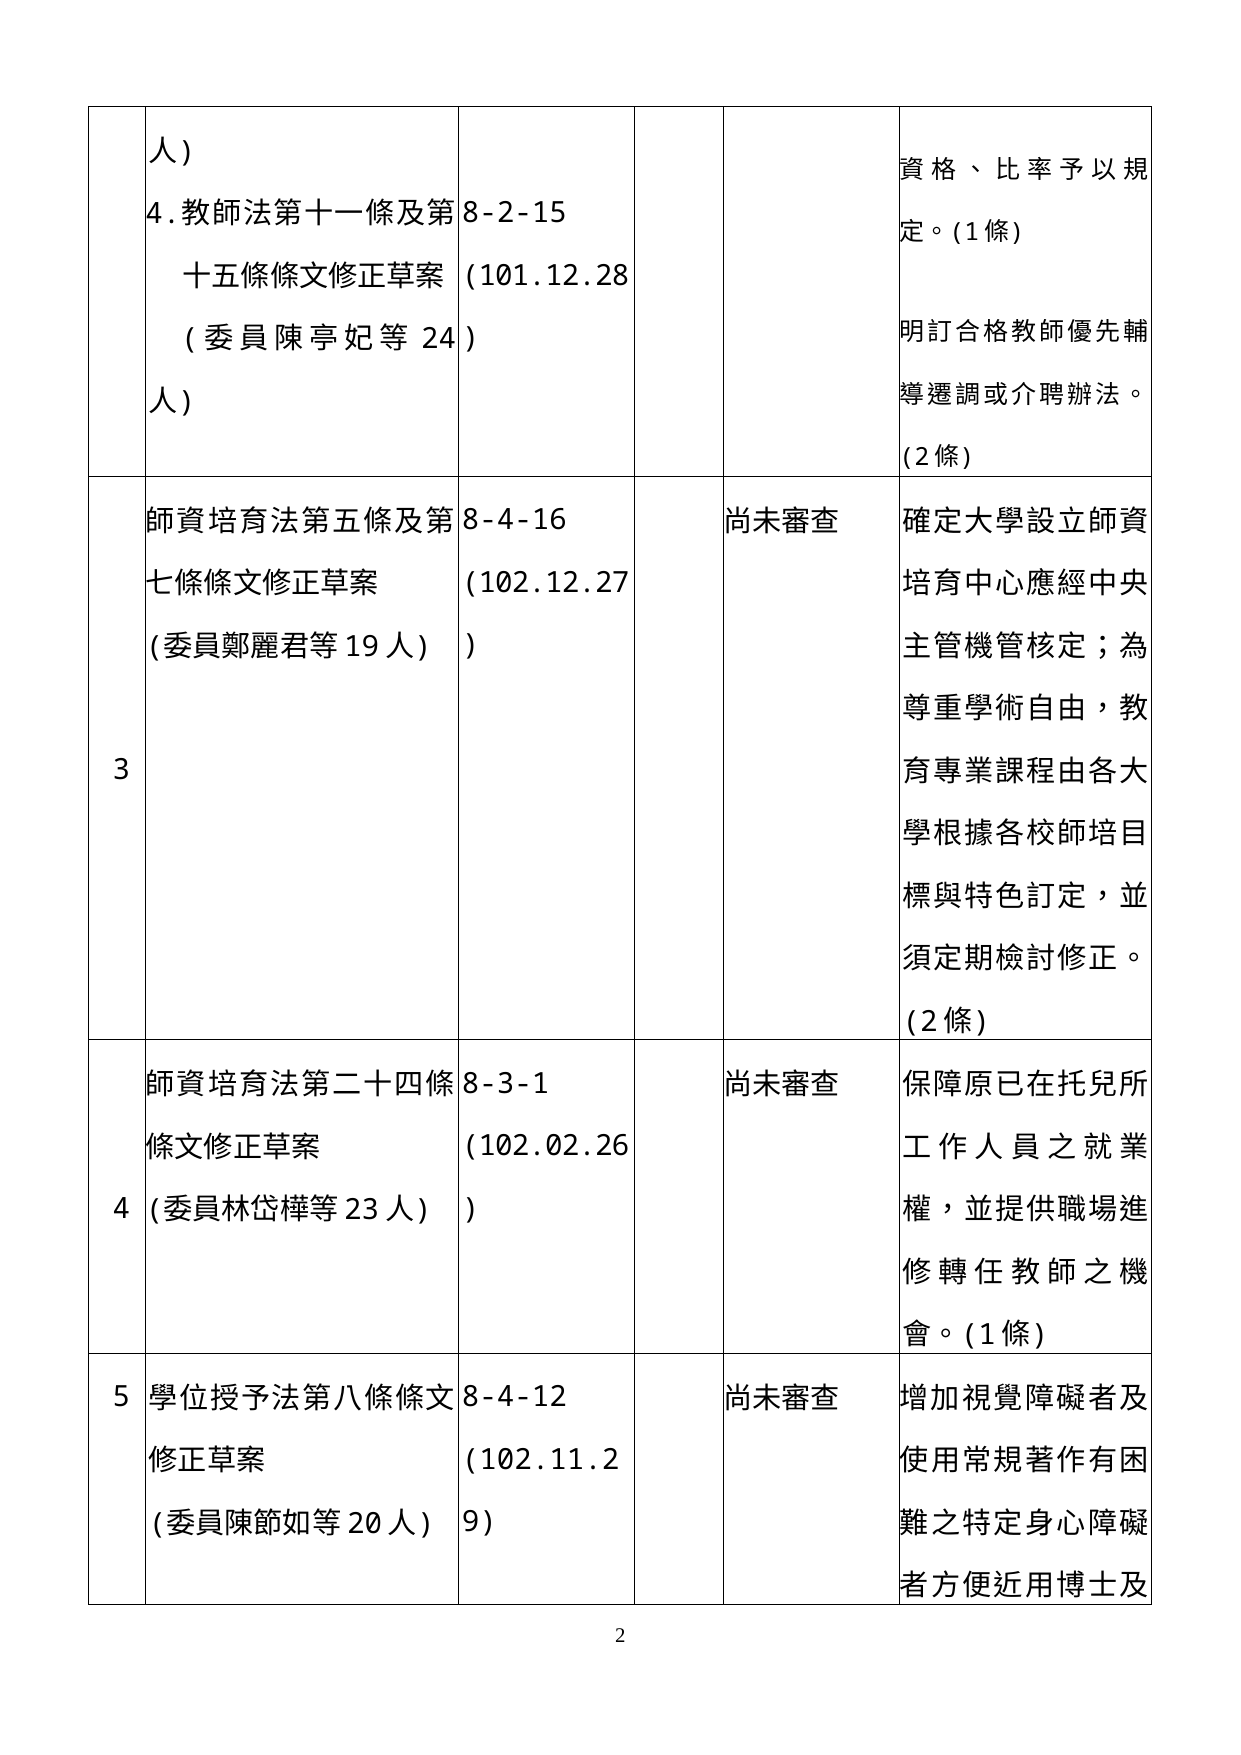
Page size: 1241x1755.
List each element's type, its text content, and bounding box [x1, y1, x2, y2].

table_cell 學位授予法第八條條文修正草案 (委員陳節如等20人) [146, 1354, 458, 1604]
table_cell [635, 1040, 723, 1353]
table_cell [724, 107, 899, 476]
table_cell [89, 1040, 145, 1353]
table_cell 確定大學設立師資培育中心應經中央主管機管核定；為尊重學術自由，教育專業課程由各大學根據各校師培目標與特色訂定，並須定期檢討修正。(2條) [900, 477, 1151, 1039]
table_cell 8-2-15 (101.12.28) [459, 107, 634, 476]
table_cell [635, 107, 723, 476]
table_cell [635, 477, 723, 1039]
table_cell 尚未審查 [724, 1354, 899, 1604]
table_cell 尚未審查 [724, 477, 899, 1039]
table_cell [89, 107, 145, 476]
table_cell [635, 1354, 723, 1604]
table_cell 師資培育法第二十四條條文修正草案 (委員林岱樺等23人) [146, 1040, 458, 1353]
table_cell 資格、比率予以規定。(1條) 明訂合格教師優先輔導遷調或介聘辦法。(2條) [900, 107, 1151, 476]
table_cell 8-4-16 (102.12.27) [459, 477, 634, 1039]
table_cell 8-4-12 (102.11.29) [459, 1354, 634, 1604]
table_cell [89, 1354, 145, 1604]
table_cell 保障原已在托兒所工作人員之就業權，並提供職場進修轉任教師之機會。(1條) [900, 1040, 1151, 1353]
table_cell 師資培育法第五條及第七條條文修正草案 (委員鄭麗君等19人) [146, 477, 458, 1039]
table_cell 增加視覺障礙者及使用常規著作有困難之特定身心障礙者方便近用博士及 [900, 1354, 1151, 1604]
table_cell 人) 4.教師法第十一條及第十五條條文修正草案 (委員陳亭妃等24人) [146, 107, 458, 476]
table_cell 8-3-1 (102.02.26) [459, 1040, 634, 1353]
table_cell [89, 477, 145, 1039]
table_cell 尚未審查 [724, 1040, 899, 1353]
